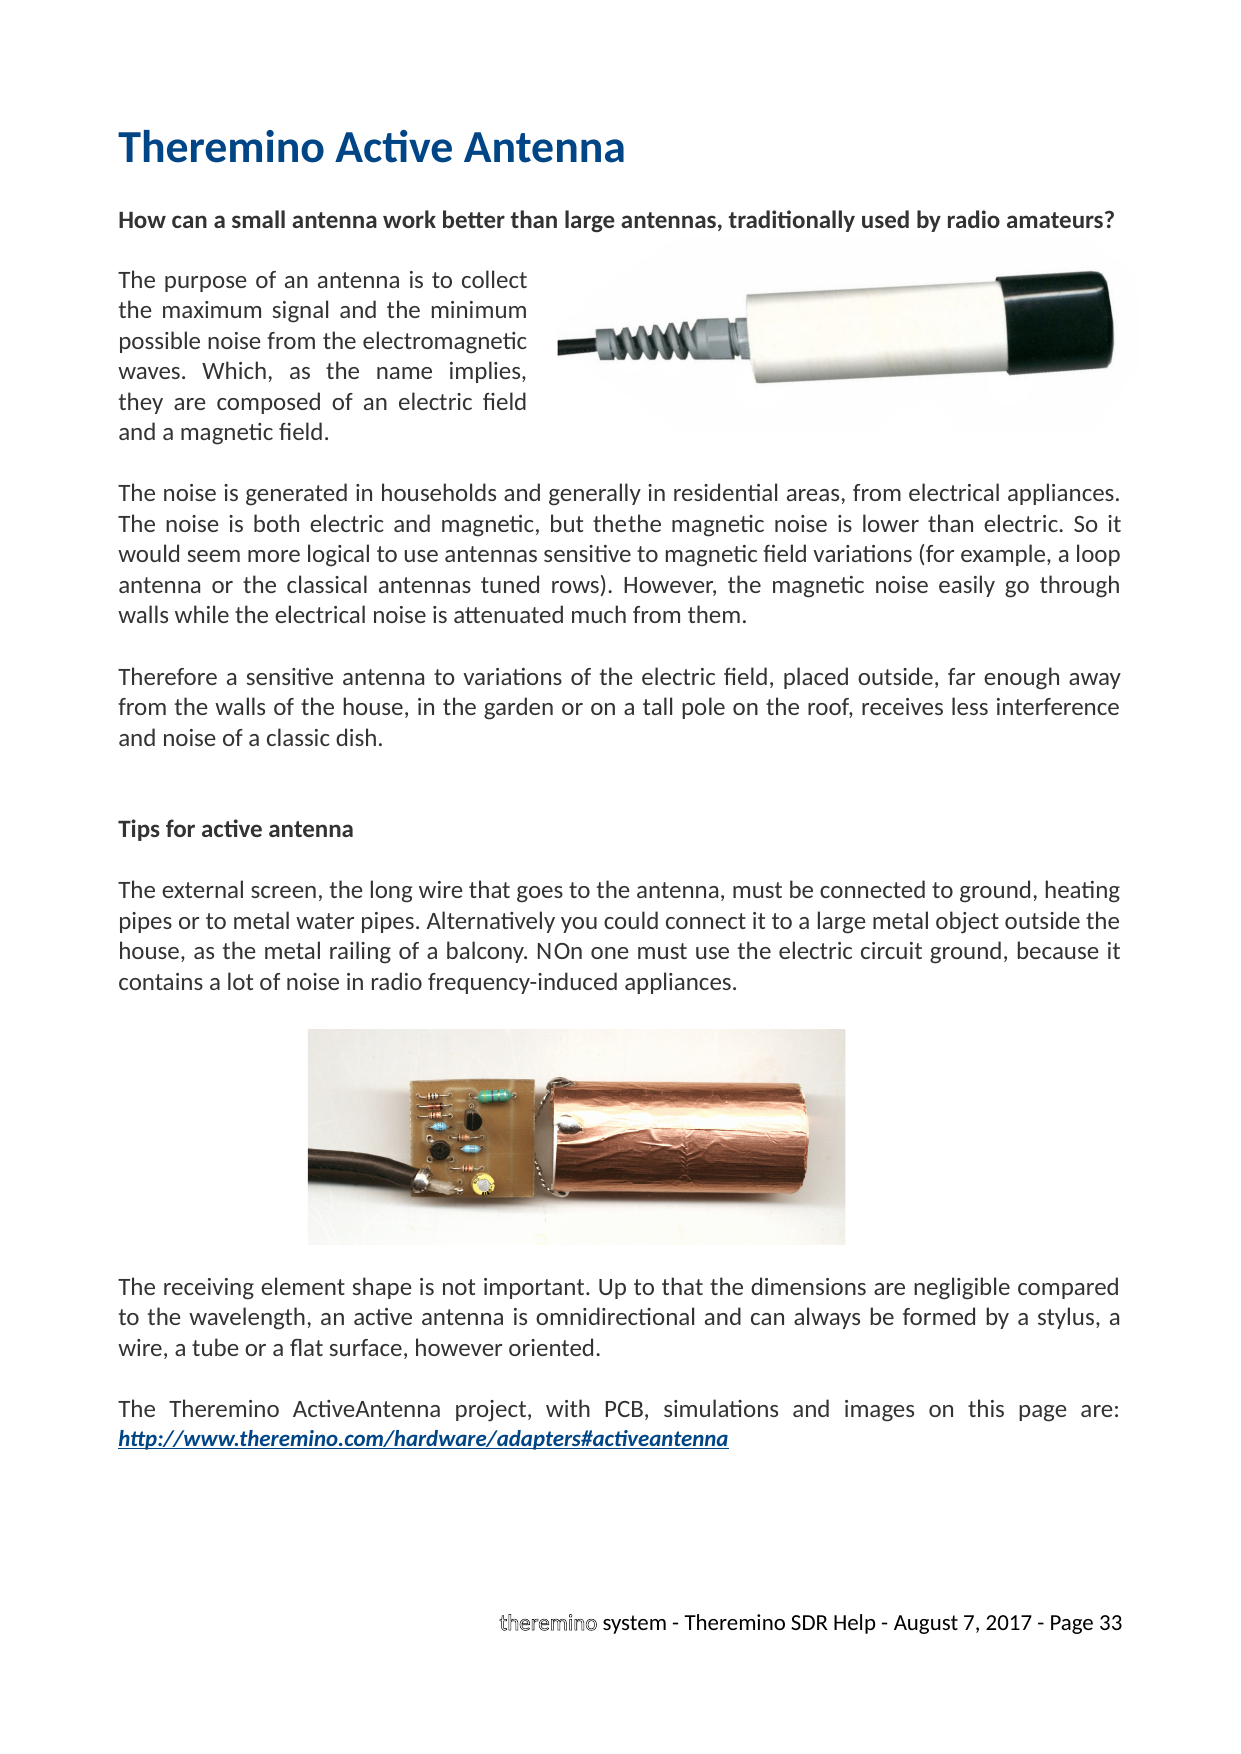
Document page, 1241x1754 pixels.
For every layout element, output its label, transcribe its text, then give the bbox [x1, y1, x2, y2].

text The external screen, the long wire that goes to the antenna, must be connected to ground, heating pipes or to metal water pipes. Alternatively you could connect it to a large metal object outside the house, as the metal railing of a balcony. NOn one must use the electric circuit ground, because it contains a lot of noise in radio frequency-induced appliances. [118, 874, 1122, 996]
text The Theremino ActiveAntenna project, with PCB, simulations and images on this page are: http://www.theremino.com/hardware/adapters#activeantenna [118, 1393, 1122, 1452]
text How can a small antenna work better than large antennas, traditionally used by radio amateurs? [118, 174, 1122, 235]
text The receiving element shape is not important. Up to that the dimensions are negligible compared to the wavelength, an active antenna is omnidirectional and can always be formed by a stylus, a wire, a tube or a flat surface, however oriented. [118, 1271, 1122, 1363]
text The purpose of an antenna is to collect the maximum signal and the minimum possible noise from the electromagnetic waves. Which, as the name implies, they are composed of an electric field and a magnetic field. [118, 264, 1122, 447]
picture [307, 1029, 846, 1245]
subtitle Theremino Active Antenna [118, 118, 1122, 174]
picture [557, 236, 1139, 433]
text Tips for active antenna [118, 813, 1122, 844]
text The noise is generated in households and generally in residential areas, from electrical appliances. The noise is both electric and magnetic, but thethe magnetic noise is lower than electric. So it would seem more logical to use antennas sensitive to magnetic field variations (for example, a loop antenna or the classical antennas tuned rows). However, the magnetic noise easily go through walls while the electrical noise is attenuated much from them. [118, 477, 1122, 630]
text Therefore a sensitive antenna to variations of the electric field, placed outside, far enough away from the walls of the house, in the garden or on a tall pole on the roof, receives less interference and noise of a classic dish. [118, 661, 1122, 752]
